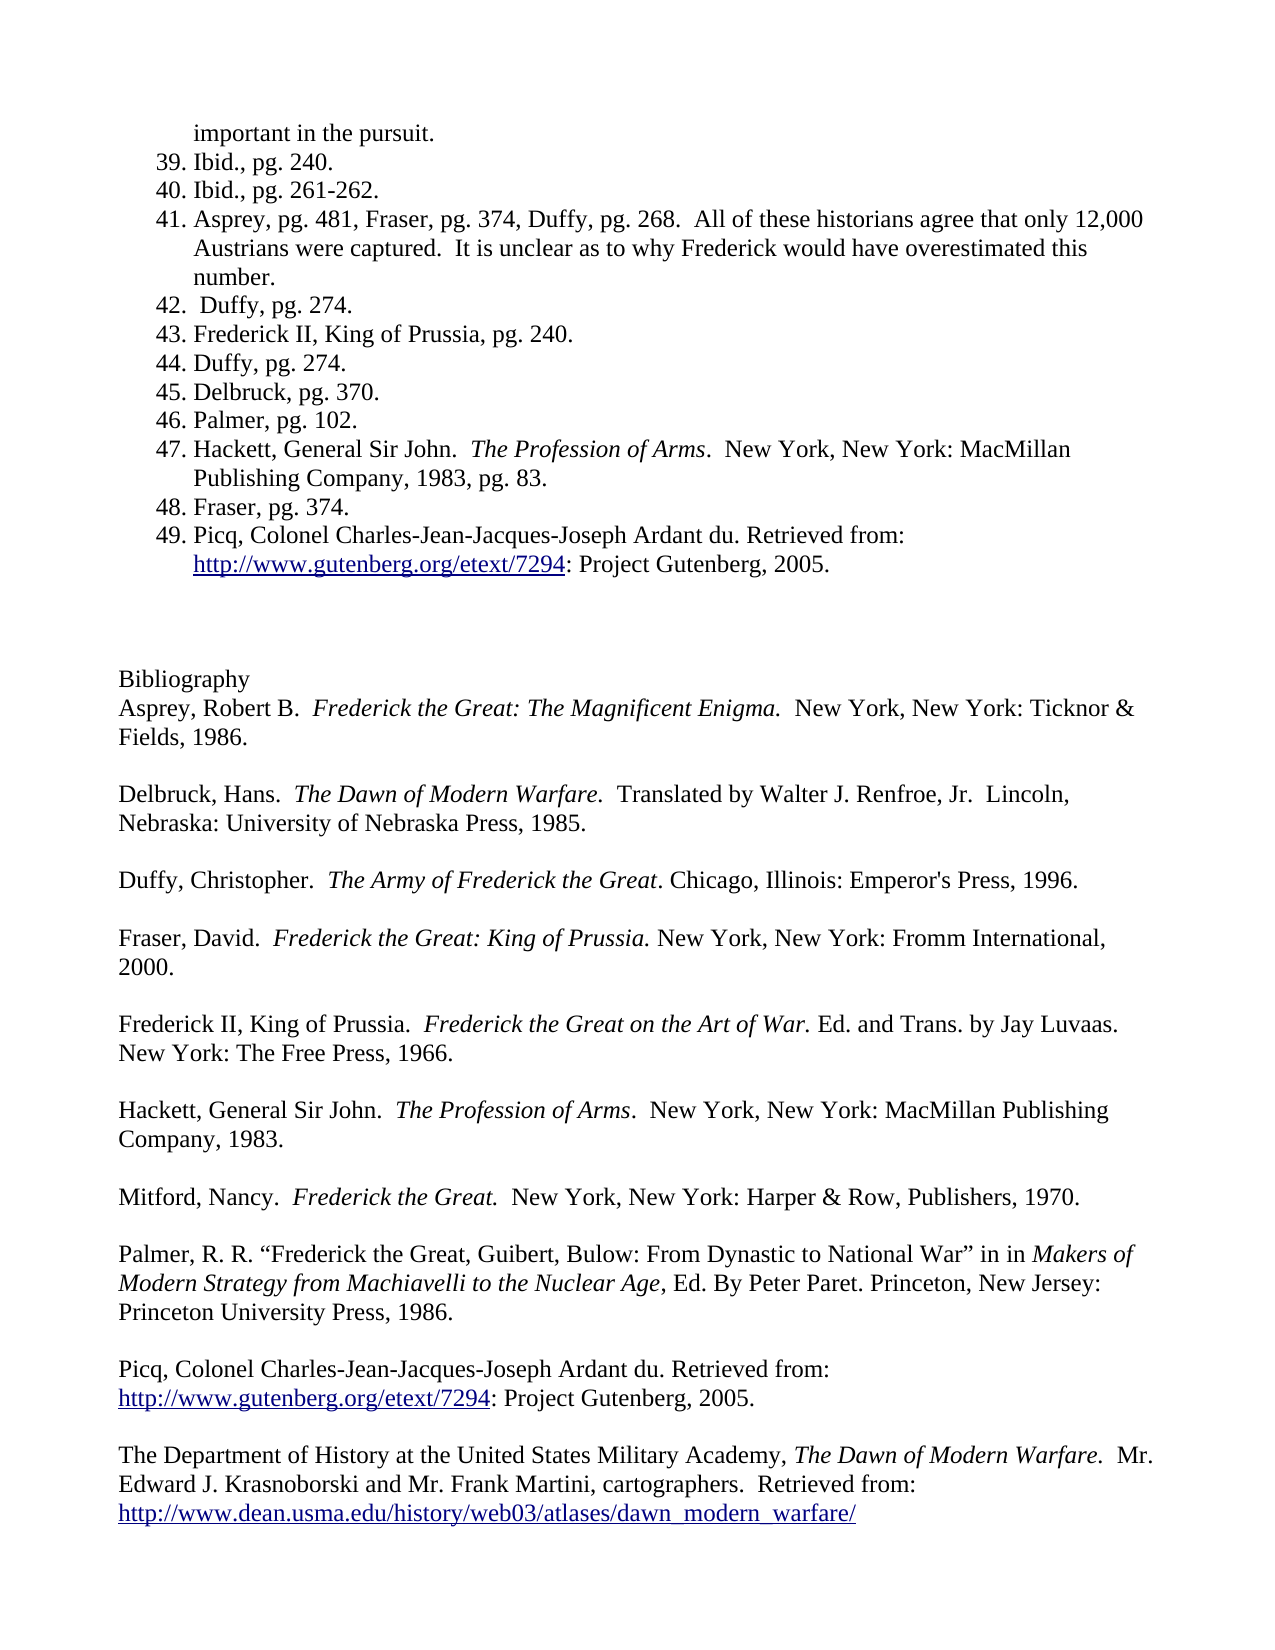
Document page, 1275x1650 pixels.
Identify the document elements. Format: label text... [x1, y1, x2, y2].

text Bibliography [118, 664, 1157, 693]
list Picq, Colonel Charles-Jean-Jacques-Joseph Ardant du. Retrieved from: http://www.gutenberg.org/etext/7294: Project Gutenberg, 2005. [156, 521, 1157, 578]
list Palmer, pg. 102. [156, 406, 1157, 434]
list Duffy, pg. 274. [156, 291, 1157, 319]
list Fraser, pg. 374. [156, 492, 1157, 521]
list Ibid., pg. 240. [156, 147, 1157, 176]
text Hackett, General Sir John. The Profession of Arms. New York, New York: MacMillan Publishing Company, 1983. [118, 1096, 1157, 1153]
list Asprey, pg. 481, Fraser, pg. 374, Duffy, pg. 268. All of these historians agree that only 12,000 Austrians were captured. It is unclear as to why Frederick would have overestimated this number. [156, 204, 1157, 291]
text Duffy, Christopher. The Army of Frederick the Great. Chicago, Illinois: Emperor's Press, 1996. [118, 866, 1157, 894]
text Mitford, Nancy. Frederick the Great. New York, New York: Harper & Row, Publishers, 1970. [118, 1182, 1157, 1211]
list important in the pursuit. [156, 118, 1157, 147]
text Asprey, Robert B. Frederick the Great: The Magnificent Enigma. New York, New York: Ticknor & Fields, 1986. [118, 693, 1157, 751]
text Delbruck, Hans. The Dawn of Modern Warfare. Translated by Walter J. Renfroe, Jr. Lincoln, Nebraska: University of Nebraska Press, 1985. [118, 779, 1157, 837]
text Fraser, David. Frederick the Great: King of Prussia. New York, New York: Fromm International, 2000. [118, 923, 1157, 981]
text Palmer, R. R. “Frederick the Great, Guibert, Bulow: From Dynastic to National War” in in Makers of Modern Strategy from Machiavelli to the Nuclear Age, Ed. By Peter Paret. Princeton, New Jersey: Princeton University Press, 1986. [118, 1239, 1157, 1326]
list Duffy, pg. 274. [156, 348, 1157, 377]
text Picq, Colonel Charles-Jean-Jacques-Joseph Ardant du. Retrieved from: http://www.gutenberg.org/etext/7294: Project Gutenberg, 2005. [118, 1354, 1157, 1412]
list Hackett, General Sir John. The Profession of Arms. New York, New York: MacMillan Publishing Company, 1983, pg. 83. [156, 434, 1157, 492]
text The Department of History at the United States Military Academy, The Dawn of Modern Warfare. Mr. Edward J. Krasnoborski and Mr. Frank Martini, cartographers. Retrieved from: http://www.dean.usma.edu/history/web03/atlases/dawn_modern_warfare/ [118, 1441, 1157, 1527]
text Frederick II, King of Prussia. Frederick the Great on the Art of War. Ed. and Trans. by Jay Luvaas. New York: The Free Press, 1966. [118, 1009, 1157, 1067]
list Frederick II, King of Prussia, pg. 240. [156, 319, 1157, 348]
list Delbruck, pg. 370. [156, 377, 1157, 406]
list Ibid., pg. 261-262. [156, 176, 1157, 204]
